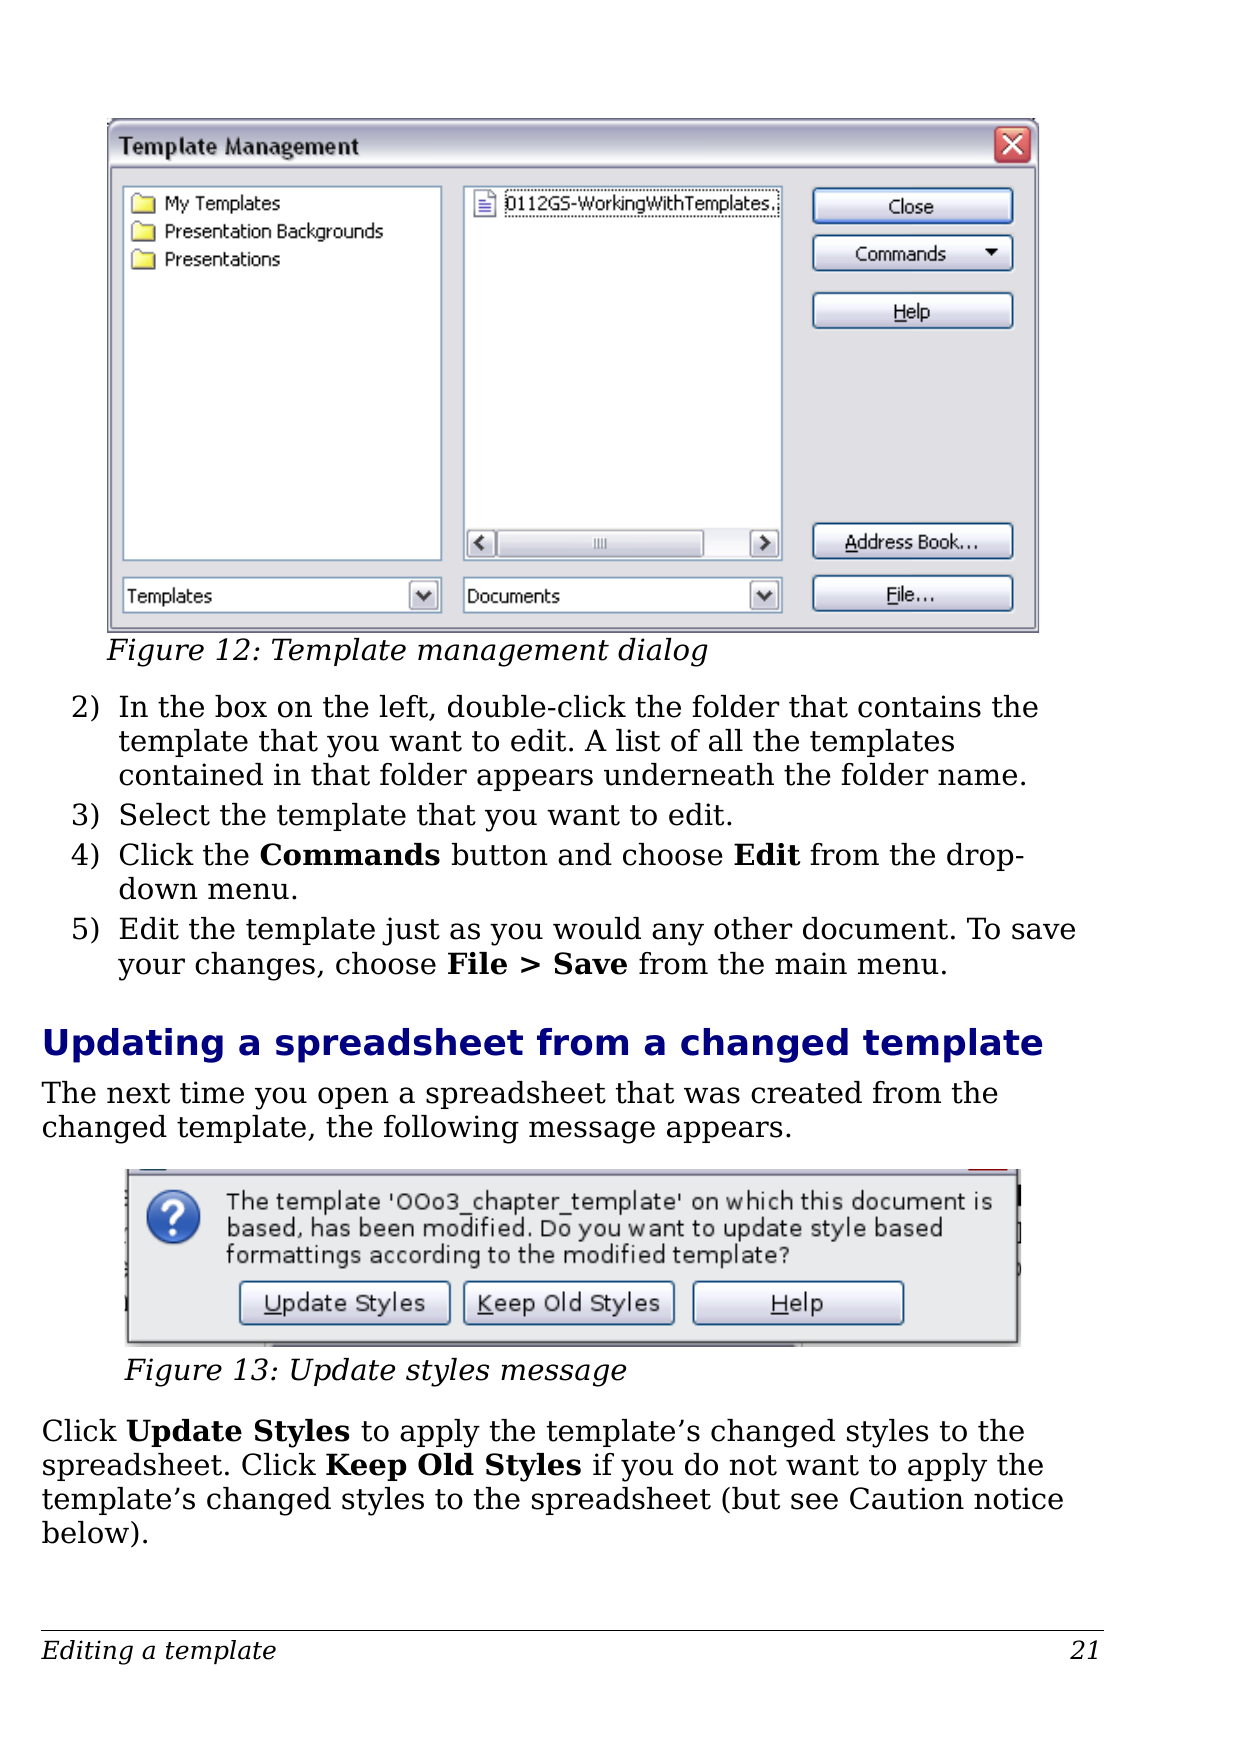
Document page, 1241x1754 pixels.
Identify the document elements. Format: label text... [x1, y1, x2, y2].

list In the box on the left, double-click the folder that contains the template that you want to edit. A list of all the templates contained in that folder appears underneath the folder name. [100, 690, 1104, 792]
text Click Update Styles to apply the template’s changed styles to the spreadsheet. Click Keep Old Styles if you do not want to apply the template’s changed styles to the spreadsheet (but see Caution notice below). [41, 1414, 1104, 1550]
text The next time you open a spreadsheet that was created from the changed template, the following message appears. [41, 1077, 1104, 1144]
picture [107, 118, 1040, 633]
picture [124, 1169, 1022, 1347]
text Figure 13: Update styles message [124, 1353, 1021, 1387]
list Edit the template just as you would any other document. To save your changes, choose File > Save from the main menu. [100, 913, 1104, 981]
subtitle Updating a spreadsheet from a changed template [41, 1023, 1104, 1064]
list Click the Commands button and choose Edit from the drop-down menu. [100, 838, 1104, 906]
text Figure 12: Template management dialog [107, 633, 1039, 667]
list Select the template that you want to edit. [100, 798, 1104, 832]
